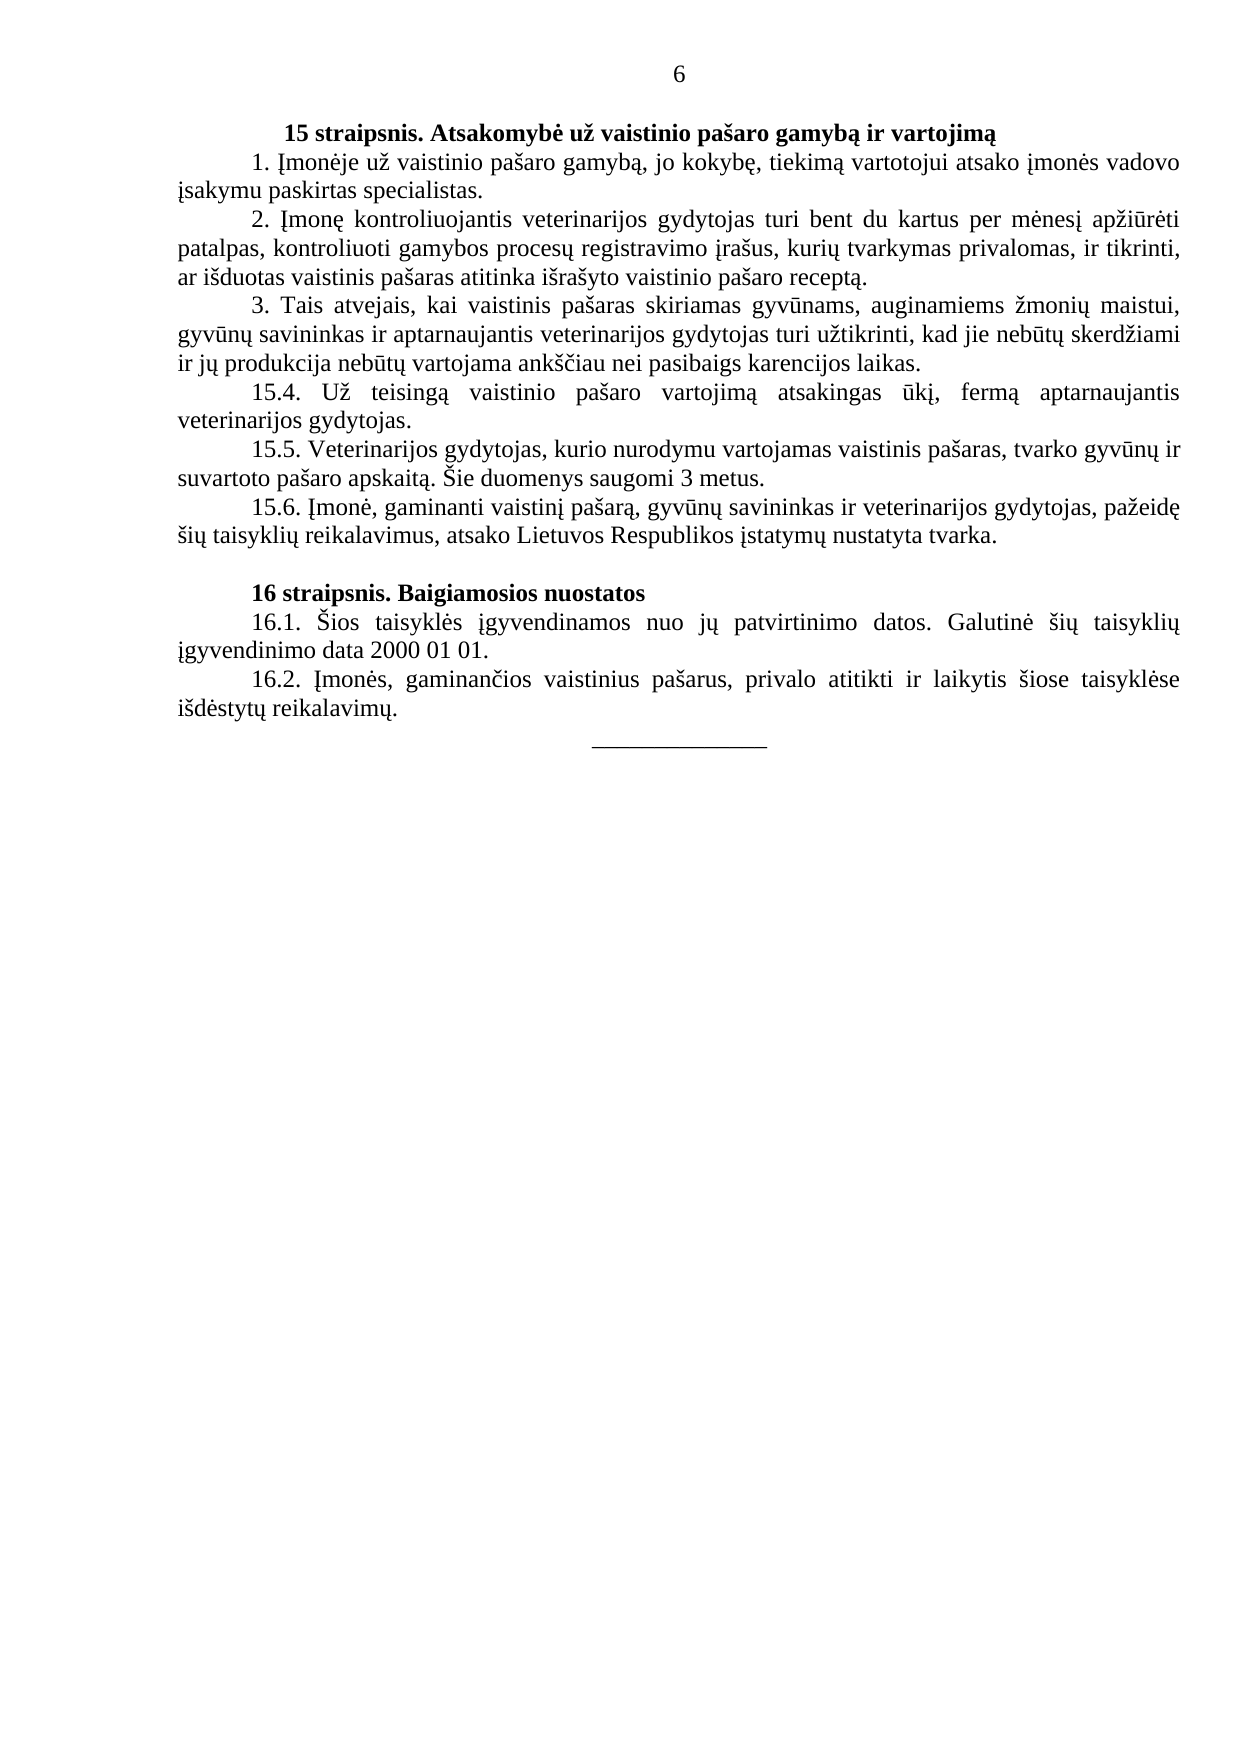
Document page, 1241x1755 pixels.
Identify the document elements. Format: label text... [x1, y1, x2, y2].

text 2. Įmonę kontroliuojantis veterinarijos gydytojas turi bent du kartus per mėnesį apžiūrėti patalpas, kontroliuoti gamybos procesų registravimo įrašus, kurių tvarkymas privalomas, ir tikrinti, ar išduotas vaistinis pašaras atitinka išrašyto vaistinio pašaro receptą. [177, 204, 1181, 291]
text 15.4. Už teisingą vaistinio pašaro vartojimą atsakingas ūkį, fermą aptarnaujantis veterinarijos gydytojas. [177, 377, 1181, 434]
text 1. Įmonėje už vaistinio pašaro gamybą, jo kokybę, tiekimą vartotojui atsako įmonės vadovo įsakymu paskirtas specialistas. [177, 147, 1181, 204]
text 16.2. Įmonės, gaminančios vaistinius pašarus, privalo atitikti ir laikytis šiose taisyklėse išdėstytų reikalavimų. [177, 664, 1181, 722]
text 16 straipsnis. Baigiamosios nuostatos [177, 578, 1181, 607]
text 15.5. Veterinarijos gydytojas, kurio nurodymu vartojamas vaistinis pašaras, tvarko gyvūnų ir suvartoto pašaro apskaitą. Šie duomenys saugomi 3 metus. [177, 434, 1181, 492]
text ______________ [177, 722, 1181, 751]
text 15 straipsnis. Atsakomybė už vaistinio pašaro gamybą ir vartojimą [210, 118, 1181, 147]
text 3. Tais atvejais, kai vaistinis pašaras skiriamas gyvūnams, auginamiems žmonių maistui, gyvūnų savininkas ir aptarnaujantis veterinarijos gydytojas turi užtikrinti, kad jie nebūtų skerdžiami ir jų produkcija nebūtų vartojama ankščiau nei pasibaigs karencijos laikas. [177, 291, 1181, 377]
text 16.1. Šios taisyklės įgyvendinamos nuo jų patvirtinimo datos. Galutinė šių taisyklių įgyvendinimo data 2000 01 01. [177, 607, 1181, 664]
text 15.6. Įmonė, gaminanti vaistinį pašarą, gyvūnų savininkas ir veterinarijos gydytojas, pažeidę šių taisyklių reikalavimus, atsako Lietuvos Respublikos įstatymų nustatyta tvarka. [177, 492, 1181, 549]
